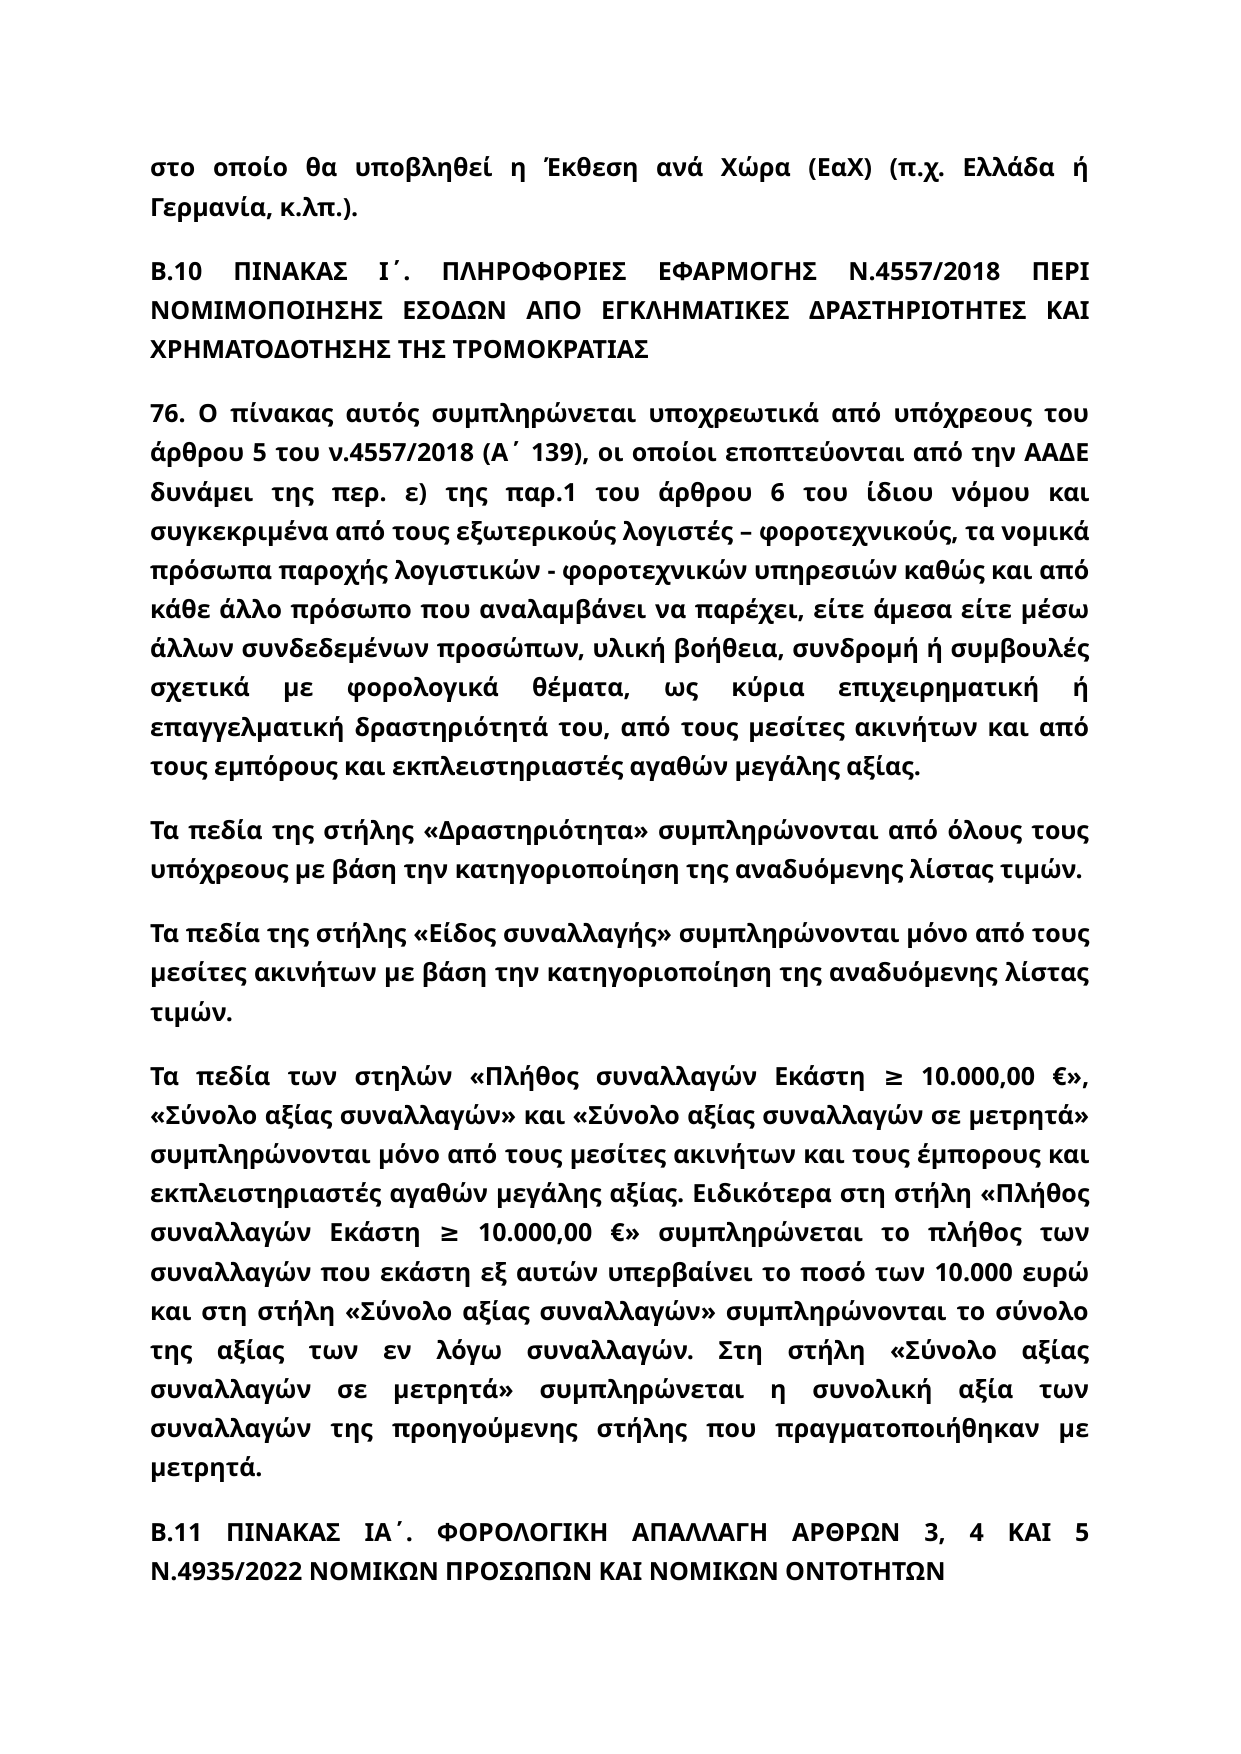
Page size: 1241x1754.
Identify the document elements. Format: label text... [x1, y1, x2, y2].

text Τα πεδία των στηλών «Πλήθος συναλλαγών Εκάστη ≥ 10.000,00 €», «Σύνολο αξίας συναλλαγών» και «Σύνολο αξίας συναλλαγών σε μετρητά» συμπληρώνονται μόνο από τους μεσίτες ακινήτων και τους έμπορους και εκπλειστηριαστές αγαθών μεγάλης αξίας. Ειδικότερα στη στήλη «Πλήθος συναλλαγών Εκάστη ≥ 10.000,00 €» συμπληρώνεται το πλήθος των συναλλαγών που εκάστη εξ αυτών υπερβαίνει το ποσό των 10.000 ευρώ και στη στήλη «Σύνολο αξίας συναλλαγών» συμπληρώνονται το σύνολο της αξίας των εν λόγω συναλλαγών. Στη στήλη «Σύνολο αξίας συναλλαγών σε μετρητά» συμπληρώνεται η συνολική αξία των συναλλαγών της προηγούμενης στήλης που πραγματοποιήθηκαν με μετρητά. [150, 1058, 1090, 1484]
text Β.11 ΠΙΝΑΚΑΣ ΙΑ΄. ΦΟΡΟΛΟΓΙΚΗ ΑΠΑΛΛΑΓΗ ΑΡΘΡΩΝ 3, 4 ΚΑΙ 5 Ν.4935/2022 ΝΟΜΙΚΩΝ ΠΡΟΣΩΠΩΝ ΚΑΙ ΝΟΜΙΚΩΝ ΟΝΤΟΤΗΤΩΝ [150, 1514, 1090, 1587]
text 76. Ο πίνακας αυτός συμπληρώνεται υποχρεωτικά από υπόχρεους του άρθρου 5 του ν.4557/2018 (Α΄ 139), οι οποίοι εποπτεύονται από την ΑΑΔΕ δυνάμει της περ. ε) της παρ.1 του άρθρου 6 του ίδιου νόμου και συγκεκριμένα από τους εξωτερικούς λογιστές – φοροτεχνικούς, τα νομικά πρόσωπα παροχής λογιστικών - φοροτεχνικών υπηρεσιών καθώς και από κάθε άλλο πρόσωπο που αναλαμβάνει να παρέχει, είτε άμεσα είτε μέσω άλλων συνδεδεμένων προσώπων, υλική βοήθεια, συνδρομή ή συμβουλές σχετικά με φορολογικά θέματα, ως κύρια επιχειρηματική ή επαγγελματική δραστηριότητά του, από τους μεσίτες ακινήτων και από τους εμπόρους και εκπλειστηριαστές αγαθών μεγάλης αξίας. [150, 396, 1090, 782]
text Τα πεδία της στήλης «Είδος συναλλαγής» συμπληρώνονται μόνο από τους μεσίτες ακινήτων με βάση την κατηγοριοποίηση της αναδυόμενης λίστας τιμών. [150, 916, 1090, 1028]
text Β.10 ΠΙΝΑΚΑΣ Ι΄. ΠΛΗΡΟΦΟΡΙΕΣ ΕΦΑΡΜΟΓΗΣ Ν.4557/2018 ΠΕΡΙ ΝΟΜΙΜΟΠΟΙΗΣΗΣ ΕΣΟΔΩΝ ΑΠΟ ΕΓΚΛΗΜΑΤΙΚΕΣ ΔΡΑΣΤΗΡΙΟΤΗΤΕΣ ΚΑΙ ΧΡΗΜΑΤΟΔΟΤΗΣΗΣ ΤΗΣ ΤΡΟΜΟΚΡΑΤΙΑΣ [150, 253, 1090, 366]
text Τα πεδία της στήλης «Δραστηριότητα» συμπληρώνονται από όλους τους υπόχρεους με βάση την κατηγοριοποίηση της αναδυόμενης λίστας τιμών. [150, 812, 1090, 886]
text στο οποίο θα υποβληθεί η Έκθεση ανά Χώρα (ΕαΧ) (π.χ. Ελλάδα ή Γερμανία, κ.λπ.). [150, 150, 1090, 223]
